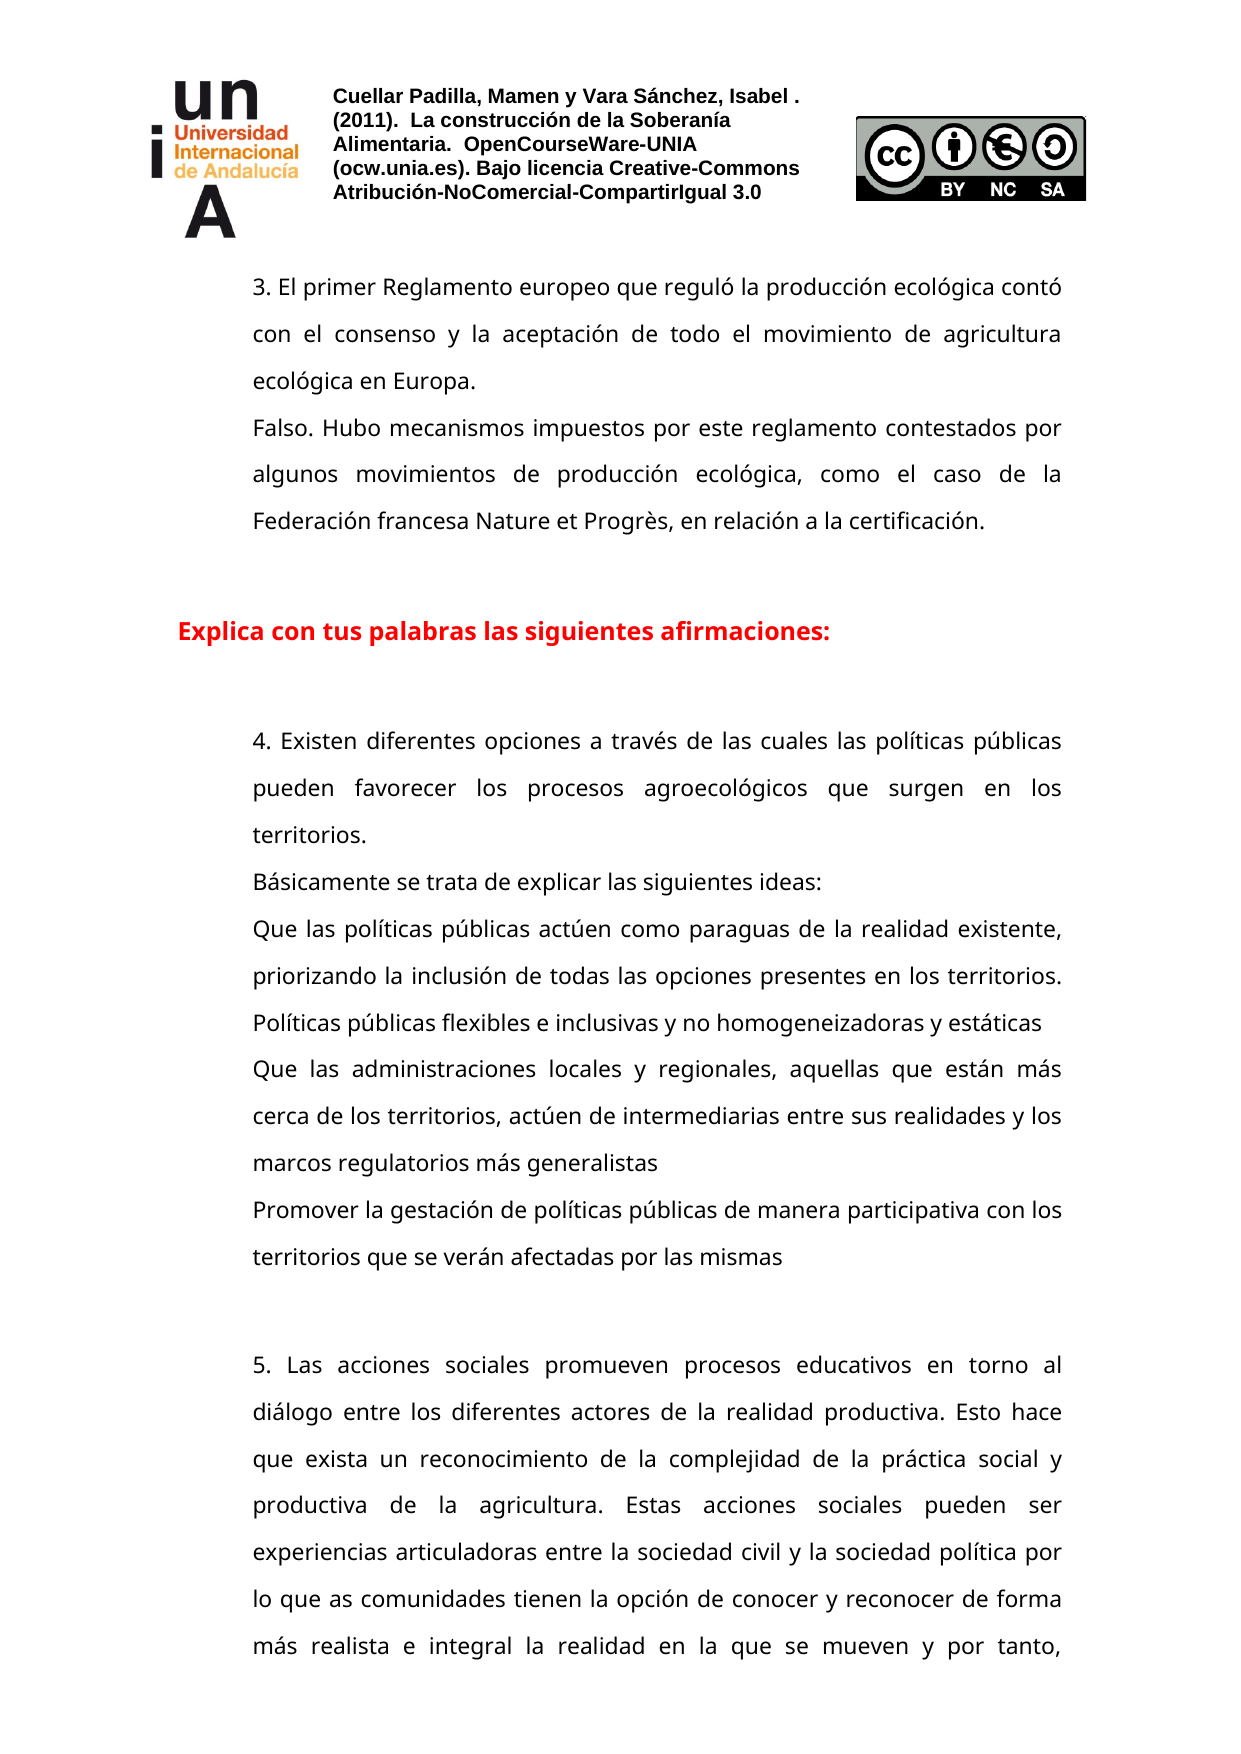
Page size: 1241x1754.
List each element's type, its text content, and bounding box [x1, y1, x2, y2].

list Que las políticas públicas actúen como paraguas de la realidad existente, priorizando la inclusión de todas las opciones presentes en los territorios. Políticas públicas flexibles e inclusivas y no homogeneizadoras y estáticas [215, 913, 1063, 1038]
list Básicamente se trata de explicar las siguientes ideas: [215, 866, 1063, 897]
list Promover la gestación de políticas públicas de manera participativa con los territorios que se verán afectadas por las mismas [215, 1194, 1063, 1272]
list Falso. Hubo mecanismos impuestos por este reglamento contestados por algunos movimientos de producción ecológica, como el caso de la Federación francesa Nature et Progrès, en relación a la certificación. [215, 412, 1063, 537]
picture [148, 76, 303, 241]
list 5. Las acciones sociales promueven procesos educativos en torno al diálogo entre los diferentes actores de la realidad productiva. Esto hace que exista un reconocimiento de la complejidad de la práctica social y productiva de la agricultura. Estas acciones sociales pueden ser experiencias articuladoras entre la sociedad civil y la sociedad política por lo que as comunidades tienen la opción de conocer y reconocer de forma más realista e integral la realidad en la que se mueven y por tanto, [215, 1349, 1063, 1661]
list 4. Existen diferentes opciones a través de las cuales las políticas públicas pueden favorecer los procesos agroecológicos que surgen en los territorios. [215, 725, 1063, 850]
text Explica con tus palabras las siguientes afirmaciones: [177, 613, 1063, 647]
list 3. El primer Reglamento europeo que reguló la producción ecológica contó con el consenso y la aceptación de todo el movimiento de agricultura ecológica en Europa. [215, 271, 1063, 396]
list Que las administraciones locales y regionales, aquellas que están más cerca de los territorios, actúen de intermediarias entre sus realidades y los marcos regulatorios más generalistas [215, 1053, 1063, 1178]
